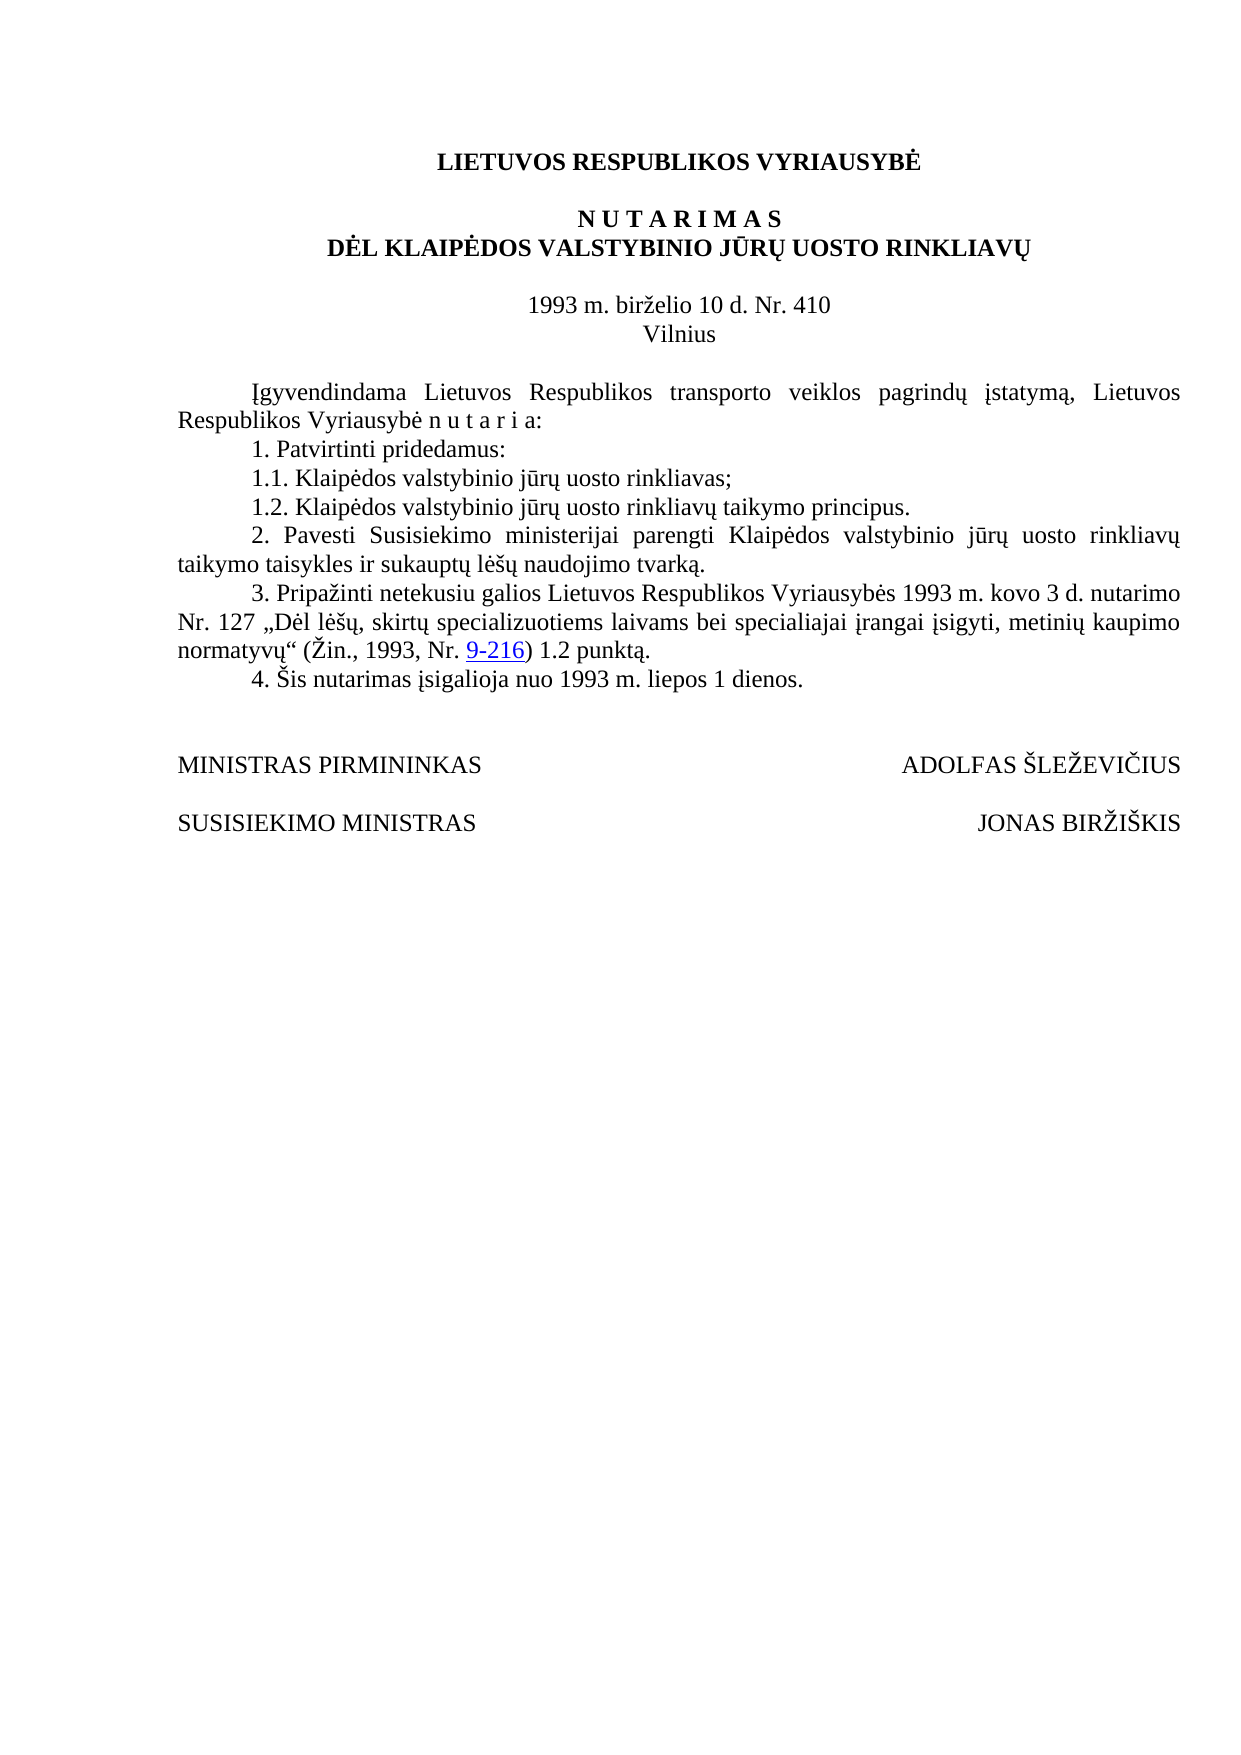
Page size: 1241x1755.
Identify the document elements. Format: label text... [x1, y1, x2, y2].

text Vilnius [177, 319, 1181, 348]
text 1.2. Klaipėdos valstybinio jūrų uosto rinkliavų taikymo principus. [177, 492, 1181, 521]
text 4. Šis nutarimas įsigalioja nuo 1993 m. liepos 1 dienos. [177, 664, 1181, 693]
text 3. Pripažinti netekusiu galios Lietuvos Respublikos Vyriausybės 1993 m. kovo 3 d. nutarimo Nr. 127 „Dėl lėšų, skirtų specializuotiems laivams bei specialiajai įrangai įsigyti, metinių kaupimo normatyvų“ (Žin., 1993, Nr. 9-216) 1.2 punktą. [177, 578, 1181, 664]
text N U T A R I M A S [177, 204, 1181, 233]
text LIETUVOS RESPUBLIKOS VYRIAUSYBĖ [177, 147, 1181, 176]
text 1.1. Klaipėdos valstybinio jūrų uosto rinkliavas; [177, 463, 1181, 492]
text Įgyvendindama Lietuvos Respublikos transporto veiklos pagrindų įstatymą, Lietuvos Respublikos Vyriausybė nutaria: [177, 377, 1181, 434]
text 1. Patvirtinti pridedamus: [177, 434, 1181, 463]
text MINISTRAS PIRMININKAS ADOLFAS ŠLEŽEVIČIUS [177, 751, 1181, 779]
text SUSISIEKIMO MINISTRAS JONAS BIRŽIŠKIS [177, 808, 1181, 837]
text 1993 m. birželio 10 d. Nr. 410 [177, 291, 1181, 319]
text 2. Pavesti Susisiekimo ministerijai parengti Klaipėdos valstybinio jūrų uosto rinkliavų taikymo taisykles ir sukauptų lėšų naudojimo tvarką. [177, 521, 1181, 578]
text DĖL KLAIPĖDOS VALSTYBINIO JŪRŲ UOSTO RINKLIAVŲ [177, 233, 1181, 262]
